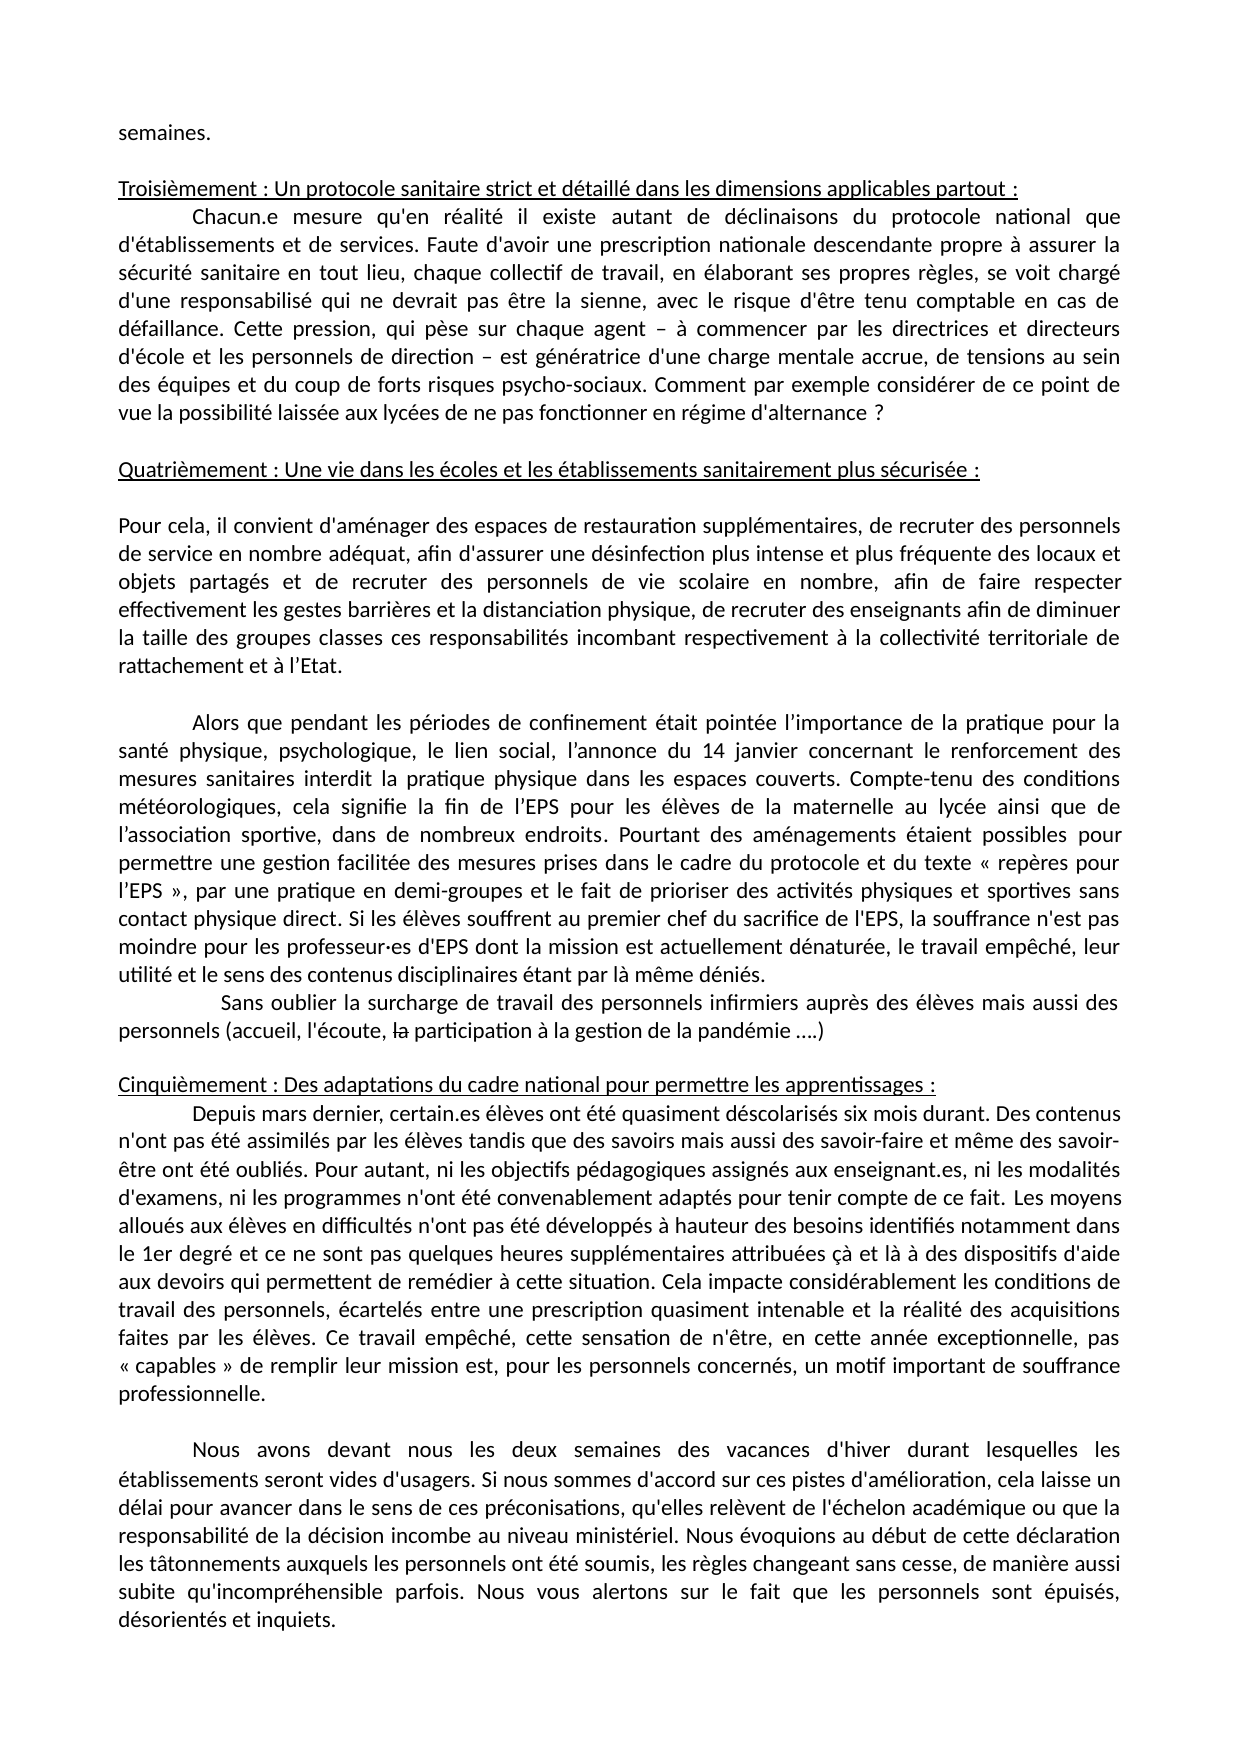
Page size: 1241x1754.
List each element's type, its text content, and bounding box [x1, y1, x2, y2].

text Depuis mars dernier, certain.es élèves ont été quasiment déscolarisés six mois durant. Des contenus n'ont pas été assimilés par les élèves tandis que des savoirs mais aussi des savoir-faire et même des savoir-être ont été oubliés. Pour autant, ni les objectifs pédagogiques assignés aux enseignant.es, ni les modalités d'examens, ni les programmes n'ont été convenablement adaptés pour tenir compte de ce fait. Les moyens alloués aux élèves en difficultés n'ont pas été développés à hauteur des besoins identifiés notamment dans le 1er degré et ce ne sont pas quelques heures supplémentaires attribuées çà et là à des dispositifs d'aide aux devoirs qui permettent de remédier à cette situation. Cela impacte considérablement les conditions de travail des personnels, écartelés entre une prescription quasiment intenable et la réalité des acquisitions faites par les élèves. Ce travail empêché, cette sensation de n'être, en cette année exceptionnelle, pas « capables » de remplir leur mission est, pour les personnels concernés, un motif important de souffrance professionnelle. [118, 1099, 1122, 1407]
text Pour cela, il convient d'aménager des espaces de restauration supplémentaires, de recruter des personnels de service en nombre adéquat, afin d'assurer une désinfection plus intense et plus fréquente des locaux et objets partagés et de recruter des personnels de vie scolaire en nombre, afin de faire respecter effectivement les gestes barrières et la distanciation physique, de recruter des enseignants afin de diminuer la taille des groupes classes ces responsabilités incombant respectivement à la collectivité territoriale de rattachement et à l’Etat. [118, 511, 1122, 679]
text Cinquièmement : Des adaptations du cadre national pour permettre les apprentissages : [118, 1071, 1122, 1099]
text Nous avons devant nous les deux semaines des vacances d'hiver durant lesquelles les établissements seront vides d'usagers. Si nous sommes d'accord sur ces pistes d'amélioration, cela laisse un délai pour avancer dans le sens de ces préconisations, qu'elles relèvent de l'échelon académique ou que la responsabilité de la décision incombe au niveau ministériel. Nous évoquions au début de cette déclaration les tâtonnements auxquels les personnels ont été soumis, les règles changeant sans cesse, de manière aussi subite qu'incompréhensible parfois. Nous vous alertons sur le fait que les personnels sont épuisés, désorientés et inquiets. [118, 1436, 1122, 1633]
text Alors que pendant les périodes de confinement était pointée l’importance de la pratique pour la santé physique, psychologique, le lien social, l’annonce du 14 janvier concernant le renforcement des mesures sanitaires interdit la pratique physique dans les espaces couverts. Compte-tenu des conditions météorologiques, cela signifie la fin de l’EPS pour les élèves de la maternelle au lycée ainsi que de l’association sportive, dans de nombreux endroits. Pourtant des aménagements étaient possibles pour permettre une gestion facilitée des mesures prises dans le cadre du protocole et du texte « repères pour l’EPS », par une pratique en demi-groupes et le fait de prioriser des activités physiques et sportives sans contact physique direct. Si les élèves souffrent au premier chef du sacrifice de l'EPS, la souffrance n'est pas moindre pour les professeur·es d'EPS dont la mission est actuellement dénaturée, le travail empêché, leur utilité et le sens des contenus disciplinaires étant par là même déniés. [118, 708, 1122, 988]
text Sans oublier la surcharge de travail des personnels infirmiers auprès des élèves mais aussi des personnels (accueil, l'écoute, la participation à la gestion de la pandémie ….) [118, 988, 1122, 1044]
text Troisièmement : Un protocole sanitaire strict et détaillé dans les dimensions applicables partout : [118, 174, 1122, 202]
text semaines. [118, 118, 1122, 146]
text Quatrièmement : Une vie dans les écoles et les établissements sanitairement plus sécurisée : [118, 455, 1122, 483]
text Chacun.e mesure qu'en réalité il existe autant de déclinaisons du protocole national que d'établissements et de services. Faute d'avoir une prescription nationale descendante propre à assurer la sécurité sanitaire en tout lieu, chaque collectif de travail, en élaborant ses propres règles, se voit chargé d'une responsabilisé qui ne devrait pas être la sienne, avec le risque d'être tenu comptable en cas de défaillance. Cette pression, qui pèse sur chaque agent – à commencer par les directrices et directeurs d'école et les personnels de direction – est génératrice d'une charge mentale accrue, de tensions au sein des équipes et du coup de forts risques psycho-sociaux. Comment par exemple considérer de ce point de vue la possibilité laissée aux lycées de ne pas fonctionner en régime d'alternance ? [118, 202, 1122, 426]
